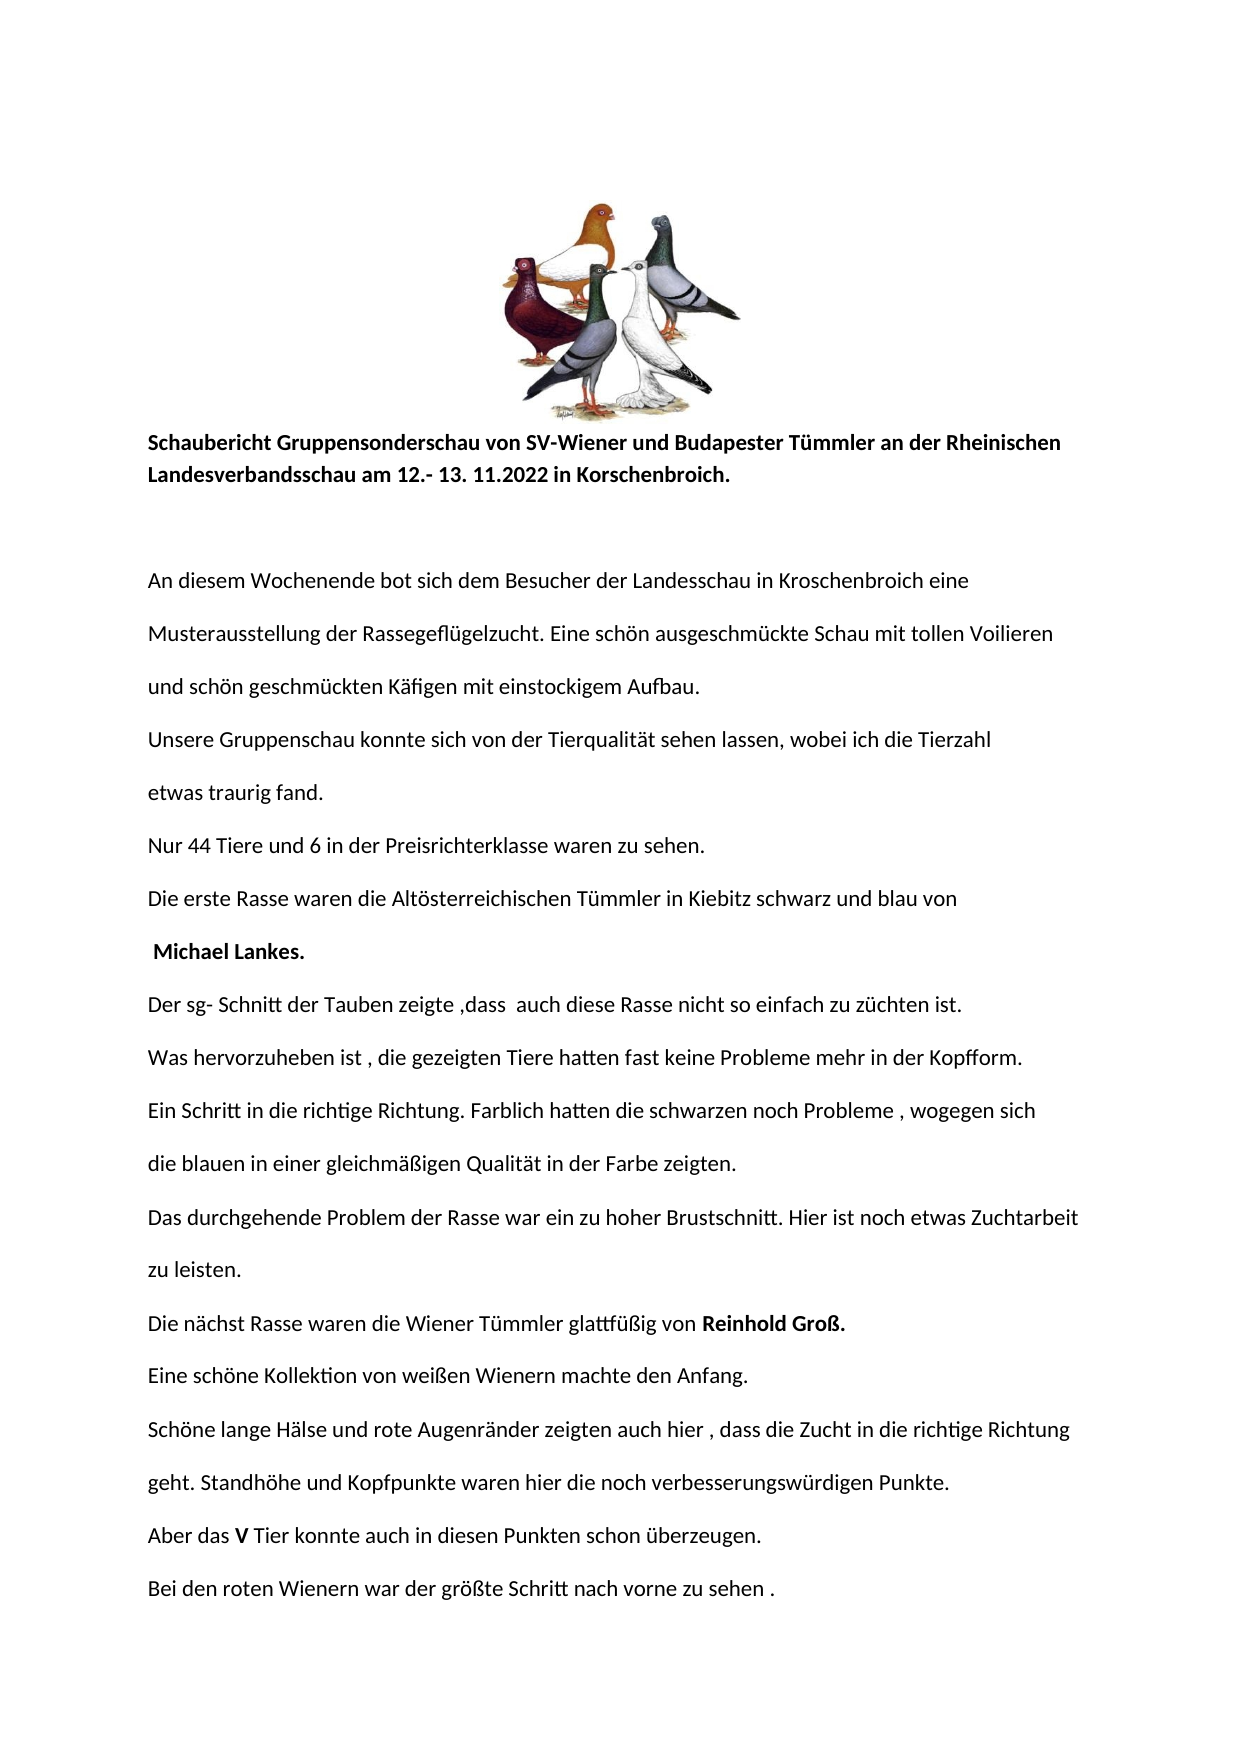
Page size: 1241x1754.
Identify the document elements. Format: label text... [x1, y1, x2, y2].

text An diesem Wochenende bot sich dem Besucher der Landesschau in Kroschenbroich eine [148, 566, 1093, 594]
text und schön geschmückten Käfigen mit einstockigem Aufbau. [148, 672, 1093, 700]
text Michael Lankes. [148, 937, 1093, 966]
text etwas traurig fand. [148, 778, 1093, 806]
text die blauen in einer gleichmäßigen Qualität in der Farbe zeigten. [148, 1149, 1093, 1178]
text zu leisten. [148, 1256, 1093, 1284]
text Was hervorzuheben ist , die gezeigten Tiere hatten fast keine Probleme mehr in der Kopfform. [148, 1043, 1093, 1072]
text Schöne lange Hälse und rote Augenränder zeigten auch hier , dass die Zucht in die richtige Richtung [148, 1415, 1093, 1443]
text Aber das V Tier konnte auch in diesen Punkten schon überzeugen. [148, 1521, 1093, 1549]
text Bei den roten Wienern war der größte Schritt nach vorne zu sehen . [148, 1574, 1093, 1602]
text Nur 44 Tiere und 6 in der Preisrichterklasse waren zu sehen. [148, 831, 1093, 859]
text Eine schöne Kollektion von weißen Wienern machte den Anfang. [148, 1362, 1093, 1390]
text Die erste Rasse waren die Altösterreichischen Tümmler in Kiebitz schwarz und blau von [148, 884, 1093, 912]
text Die nächst Rasse waren die Wiener Tümmler glattfüßig von Reinhold Groß. [148, 1309, 1093, 1337]
text Das durchgehende Problem der Rasse war ein zu hoher Brustschnitt. Hier ist noch etwas Zuchtarbeit [148, 1203, 1093, 1231]
text geht. Standhöhe und Kopfpunkte waren hier die noch verbesserungswürdigen Punkte. [148, 1468, 1093, 1496]
text Musterausstellung der Rassegeflügelzucht. Eine schön ausgeschmückte Schau mit tollen Voilieren [148, 619, 1093, 647]
text Unsere Gruppenschau konnte sich von der Tierqualität sehen lassen, wobei ich die Tierzahl [148, 725, 1093, 753]
text Der sg- Schnitt der Tauben zeigte ,dass auch diese Rasse nicht so einfach zu züchten ist. [148, 991, 1093, 1018]
text Schaubericht Gruppensonderschau von SV-Wiener und Budapester Tümmler an der Rheinischen Landesverbandsschau am 12.- 13. 11.2022 in Korschenbroich. [148, 201, 1093, 488]
picture [499, 200, 742, 424]
text Ein Schritt in die richtige Richtung. Farblich hatten die schwarzen noch Probleme , wogegen sich [148, 1097, 1093, 1124]
